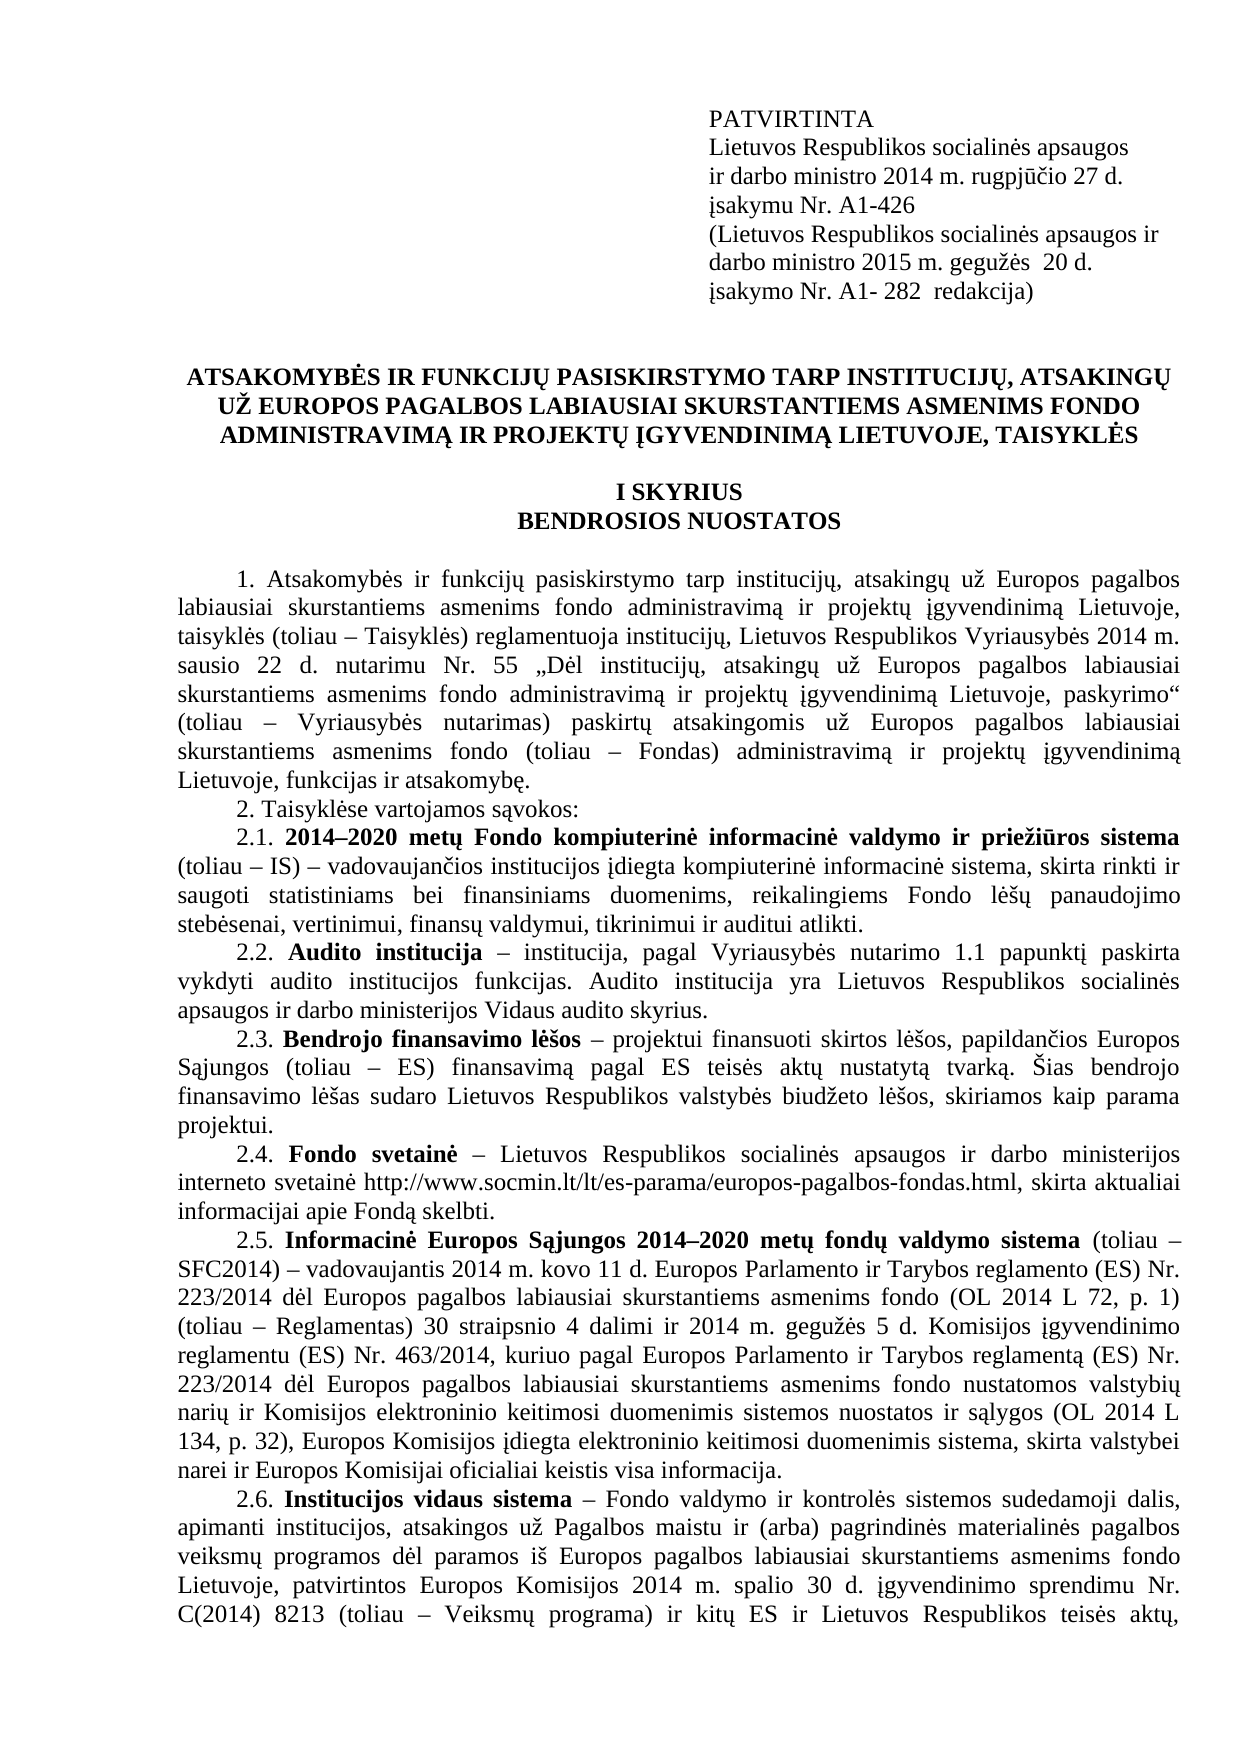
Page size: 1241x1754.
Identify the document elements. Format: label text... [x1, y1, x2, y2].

text 2.3. Bendrojo finansavimo lėšos – projektui finansuoti skirtos lėšos, papildančios Europos Sąjungos (toliau – ES) finansavimą pagal ES teisės aktų nustatytą tvarką. Šias bendrojo finansavimo lėšas sudaro Lietuvos Respublikos valstybės biudžeto lėšos, skiriamos kaip parama projektui. [177, 1024, 1181, 1139]
text įsakymu Nr. A1-426 [709, 190, 1181, 219]
text I SKYRIUS [177, 477, 1181, 506]
text 2.1. 2014–2020 metų Fondo kompiuterinė informacinė valdymo ir priežiūros sistema (toliau – IS) – vadovaujančios institucijos įdiegta kompiuterinė informacinė sistema, skirta rinkti ir saugoti statistiniams bei finansiniams duomenims, reikalingiems Fondo lėšų panaudojimo stebėsenai, vertinimui, finansų valdymui, tikrinimui ir auditui atlikti. [177, 822, 1181, 937]
text ir darbo ministro 2014 m. rugpjūčio 27 d. [709, 161, 1181, 190]
text BENDROSIOS NUOSTATOS [177, 506, 1181, 535]
text ATSAKOMYBĖS IR FUNKCIJŲ PASISKIRSTYMO TARP INSTITUCIJŲ, ATSAKINGŲ UŽ EUROPOS PAGALBOS LABIAUSIAI SKURSTANTIEMS ASMENIMS FONDO ADMINISTRAVIMĄ IR PROJEKTŲ ĮGYVENDINIMĄ LIETUVOJE, TAISYKLĖS [177, 362, 1181, 449]
text Lietuvos Respublikos socialinės apsaugos [709, 132, 1181, 161]
text PATVIRTINTA [709, 104, 1181, 132]
text 2.6. Institucijos vidaus sistema – Fondo valdymo ir kontrolės sistemos sudedamoji dalis, apimanti institucijos, atsakingos už Pagalbos maistu ir (arba) pagrindinės materialinės pagalbos veiksmų programos dėl paramos iš Europos pagalbos labiausiai skurstantiems asmenims fondo Lietuvoje, patvirtintos Europos Komisijos 2014 m. spalio 30 d. įgyvendinimo sprendimu Nr. C(2014) 8213 (toliau – Veiksmų programa) ir kitų ES ir Lietuvos Respublikos teisės aktų, [177, 1484, 1181, 1627]
text 2.4. Fondo svetainė – Lietuvos Respublikos socialinės apsaugos ir darbo ministerijos interneto svetainė http://www.socmin.lt/lt/es-parama/europos-pagalbos-fondas.html, skirta aktualiai informacijai apie Fondą skelbti. [177, 1139, 1181, 1225]
text įsakymo Nr. A1- 282 redakcija) [709, 276, 1181, 305]
text 2.2. Audito institucija – institucija, pagal Vyriausybės nutarimo 1.1 papunktį paskirta vykdyti audito institucijos funkcijas. Audito institucija yra Lietuvos Respublikos socialinės apsaugos ir darbo ministerijos Vidaus audito skyrius. [177, 937, 1181, 1024]
text darbo ministro 2015 m. gegužės 20 d. [709, 247, 1181, 276]
text 1. Atsakomybės ir funkcijų pasiskirstymo tarp institucijų, atsakingų už Europos pagalbos labiausiai skurstantiems asmenims fondo administravimą ir projektų įgyvendinimą Lietuvoje, taisyklės (toliau – Taisyklės) reglamentuoja institucijų, Lietuvos Respublikos Vyriausybės 2014 m. sausio 22 d. nutarimu Nr. 55 „Dėl institucijų, atsakingų už Europos pagalbos labiausiai skurstantiems asmenims fondo administravimą ir projektų įgyvendinimą Lietuvoje, paskyrimo“ (toliau – Vyriausybės nutarimas) paskirtų atsakingomis už Europos pagalbos labiausiai skurstantiems asmenims fondo (toliau – Fondas) administravimą ir projektų įgyvendinimą Lietuvoje, funkcijas ir atsakomybę. [177, 564, 1181, 794]
text (Lietuvos Respublikos socialinės apsaugos ir [709, 219, 1181, 247]
text 2. Taisyklėse vartojamos sąvokos: [177, 794, 1181, 822]
text 2.5. Informacinė Europos Sąjungos 2014–2020 metų fondų valdymo sistema (toliau – SFC2014) – vadovaujantis 2014 m. kovo 11 d. Europos Parlamento ir Tarybos reglamento (ES) Nr. 223/2014 dėl Europos pagalbos labiausiai skurstantiems asmenims fondo (OL 2014 L 72, p. 1) (toliau – Reglamentas) 30 straipsnio 4 dalimi ir 2014 m. gegužės 5 d. Komisijos įgyvendinimo reglamentu (ES) Nr. 463/2014, kuriuo pagal Europos Parlamento ir Tarybos reglamentą (ES) Nr. 223/2014 dėl Europos pagalbos labiausiai skurstantiems asmenims fondo nustatomos valstybių narių ir Komisijos elektroninio keitimosi duomenimis sistemos nuostatos ir sąlygos (OL 2014 L 134, p. 32), Europos Komisijos įdiegta elektroninio keitimosi duomenimis sistema, skirta valstybei narei ir Europos Komisijai oficialiai keistis visa informacija. [177, 1225, 1181, 1484]
